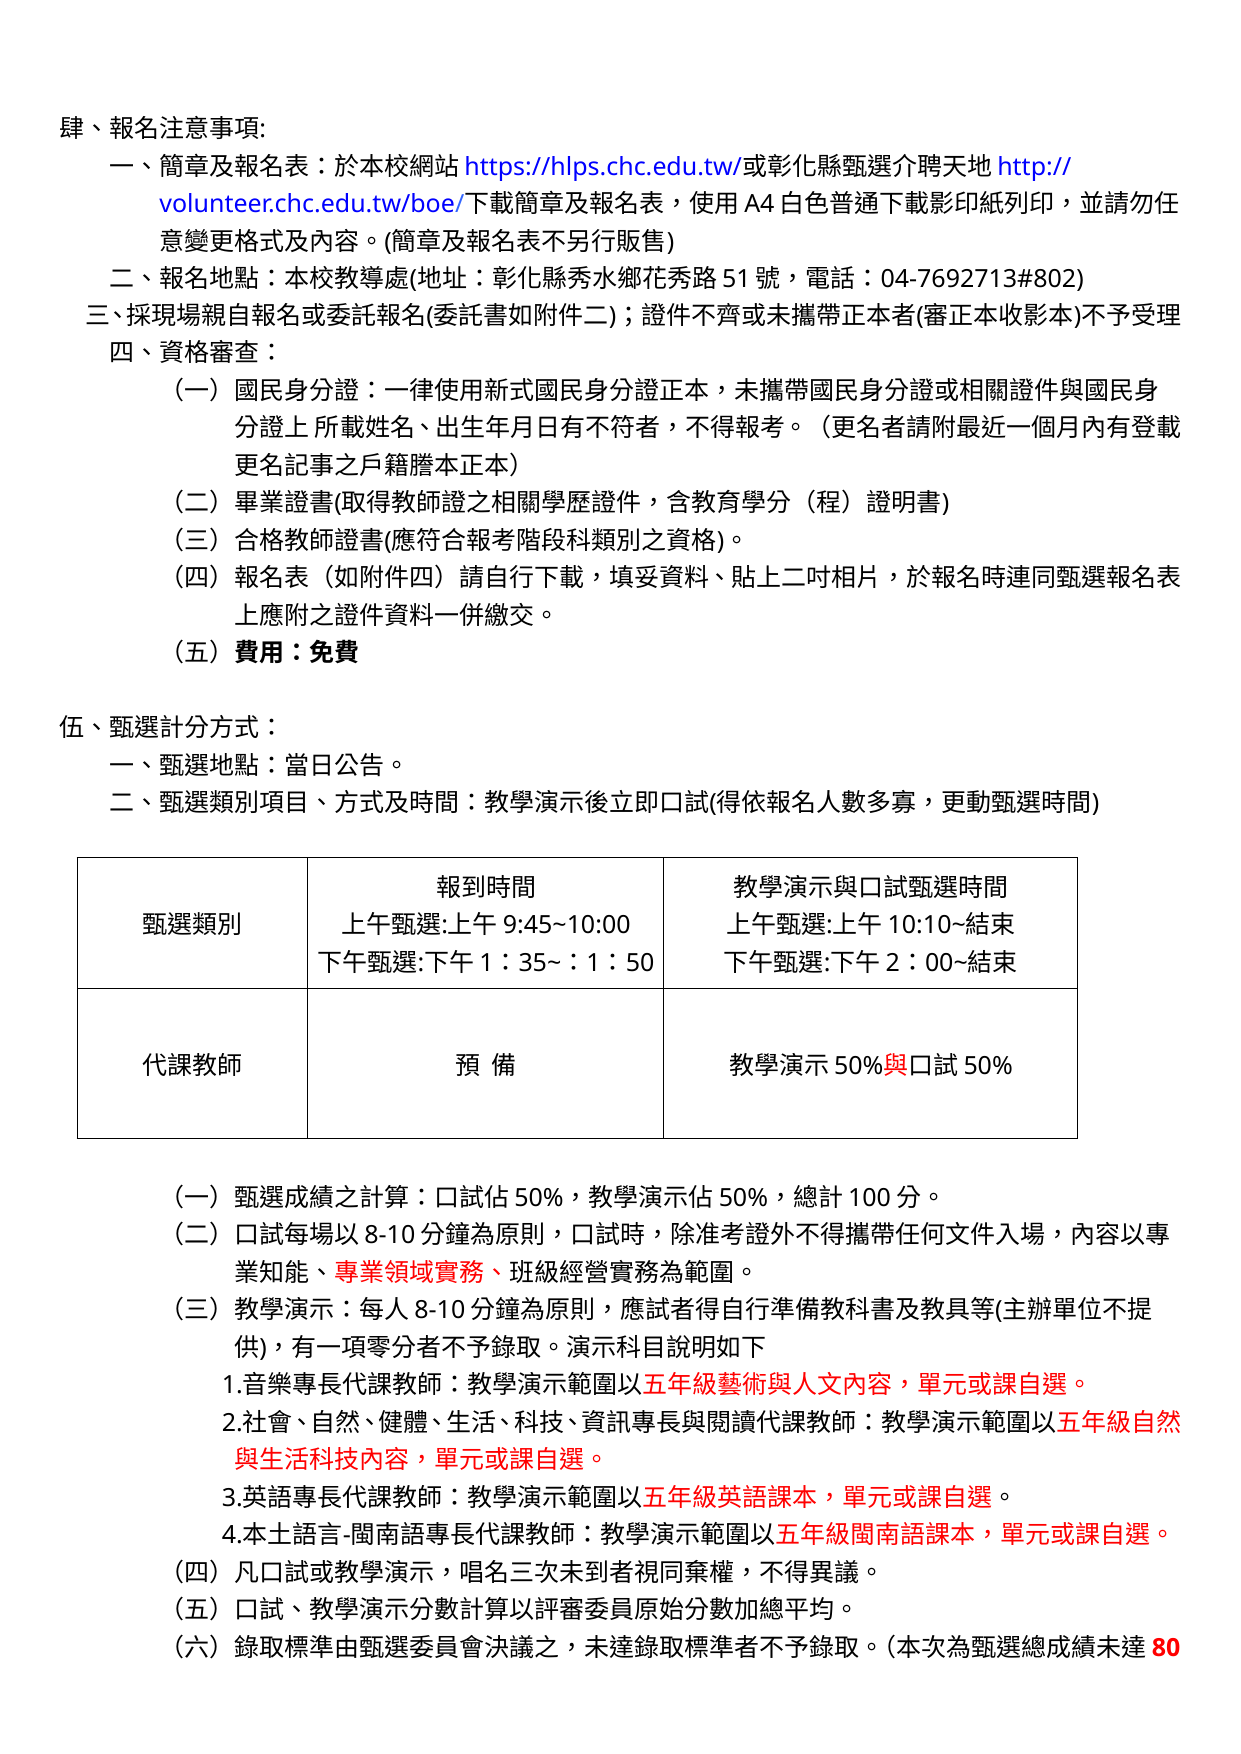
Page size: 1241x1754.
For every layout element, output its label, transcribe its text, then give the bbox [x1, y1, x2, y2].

table_header 甄選類別 [78, 858, 307, 988]
text （四）凡口試或教學演示，唱名三次未到者視同棄權，不得異議。 [159, 1551, 1181, 1589]
text （四）報名表（如附件四）請自行下載，填妥資料、貼上二吋相片，於報名時連同甄選報名表上應附之證件資料一併繳交。 [159, 557, 1181, 632]
text 4.本土語言-閩南語專長代課教師：教學演示範圍以五年級閩南語課本，單元或課自選。 [222, 1514, 1181, 1551]
text （三）教學演示：每人8-10分鐘為原則，應試者得自行準備教科書及教具等(主辦單位不提供)，有一項零分者不予錄取。演示科目說明如下 [159, 1289, 1181, 1364]
table_header 報到時間 上午甄選:上午9:45~10:00 下午甄選:下午1：35~：1：50 [308, 858, 663, 988]
text （二）口試每場以8-10分鐘為原則，口試時，除准考證外不得攜帶任何文件入場，內容以專業知能、專業領域實務、班級經營實務為範圍。 [159, 1214, 1181, 1289]
text 1.音樂專長代課教師：教學演示範圍以五年級藝術與人文內容，單元或課自選。 [222, 1364, 1181, 1401]
text 伍、甄選計分方式： [59, 707, 1181, 744]
table_cell 預 備 [308, 989, 663, 1138]
text 二、報名地點：本校教導處(地址：彰化縣秀水鄉花秀路51號，電話：04-7692713#802) [109, 258, 1181, 296]
text 四、資格審查： [109, 332, 1181, 369]
text 一、甄選地點：當日公告。 [109, 744, 1181, 782]
text （二）畢業證書(取得教師證之相關學歷證件，含教育學分（程）證明書) [159, 482, 1181, 519]
text 2.社會、自然、健體、生活、科技、資訊專長與閱讀代課教師：教學演示範圍以五年級自然與生活科技內容，單元或課自選。 [222, 1401, 1181, 1476]
table_header 教學演示與口試甄選時間 上午甄選:上午10:10~結束 下午甄選:下午2：00~結束 [664, 858, 1077, 988]
text 肆、報名注意事項: [59, 108, 1181, 146]
text 二、甄選類別項目、方式及時間：教學演示後立即口試(得依報名人數多寡，更動甄選時間) [109, 782, 1181, 819]
text 一、簡章及報名表：於本校網站https://hlps.chc.edu.tw/或彰化縣甄選介聘天地http://volunteer.chc.edu.tw/boe/下載簡章及報名表，使用A4白色普通下載影印紙列印，並請勿任意變更格式及內容。(簡章及報名表不另行販售) [109, 146, 1181, 258]
text （五）口試、教學演示分數計算以評審委員原始分數加總平均。 [159, 1589, 1181, 1626]
text 三、採現場親自報名或委託報名(委託書如附件二)；證件不齊或未攜帶正本者(審正本收影本)不予受理。 [59, 296, 1181, 332]
text （三）合格教師證書(應符合報考階段科類別之資格)。 [159, 519, 1181, 557]
text （六）錄取標準由甄選委員會決議之，未達錄取標準者不予錄取。（本次為甄選總成績未達80 [159, 1626, 1181, 1664]
text （一）國民身分證：一律使用新式國民身分證正本，未攜帶國民身分證或相關證件與國民身分證上 所載姓名、出生年月日有不符者，不得報考。（更名者請附最近一個月內有登載更名記事之戶籍謄本正本） [159, 369, 1181, 482]
table_cell 教學演示50%與口試50% [664, 989, 1077, 1138]
text （五）費用：免費 [159, 632, 1181, 669]
text （一）甄選成績之計算：口試佔50%，教學演示佔50%，總計100分。 [159, 1176, 1181, 1214]
table_cell 代課教師 [78, 989, 307, 1138]
text 3.英語專長代課教師：教學演示範圍以五年級英語課本，單元或課自選。 [222, 1476, 1181, 1514]
